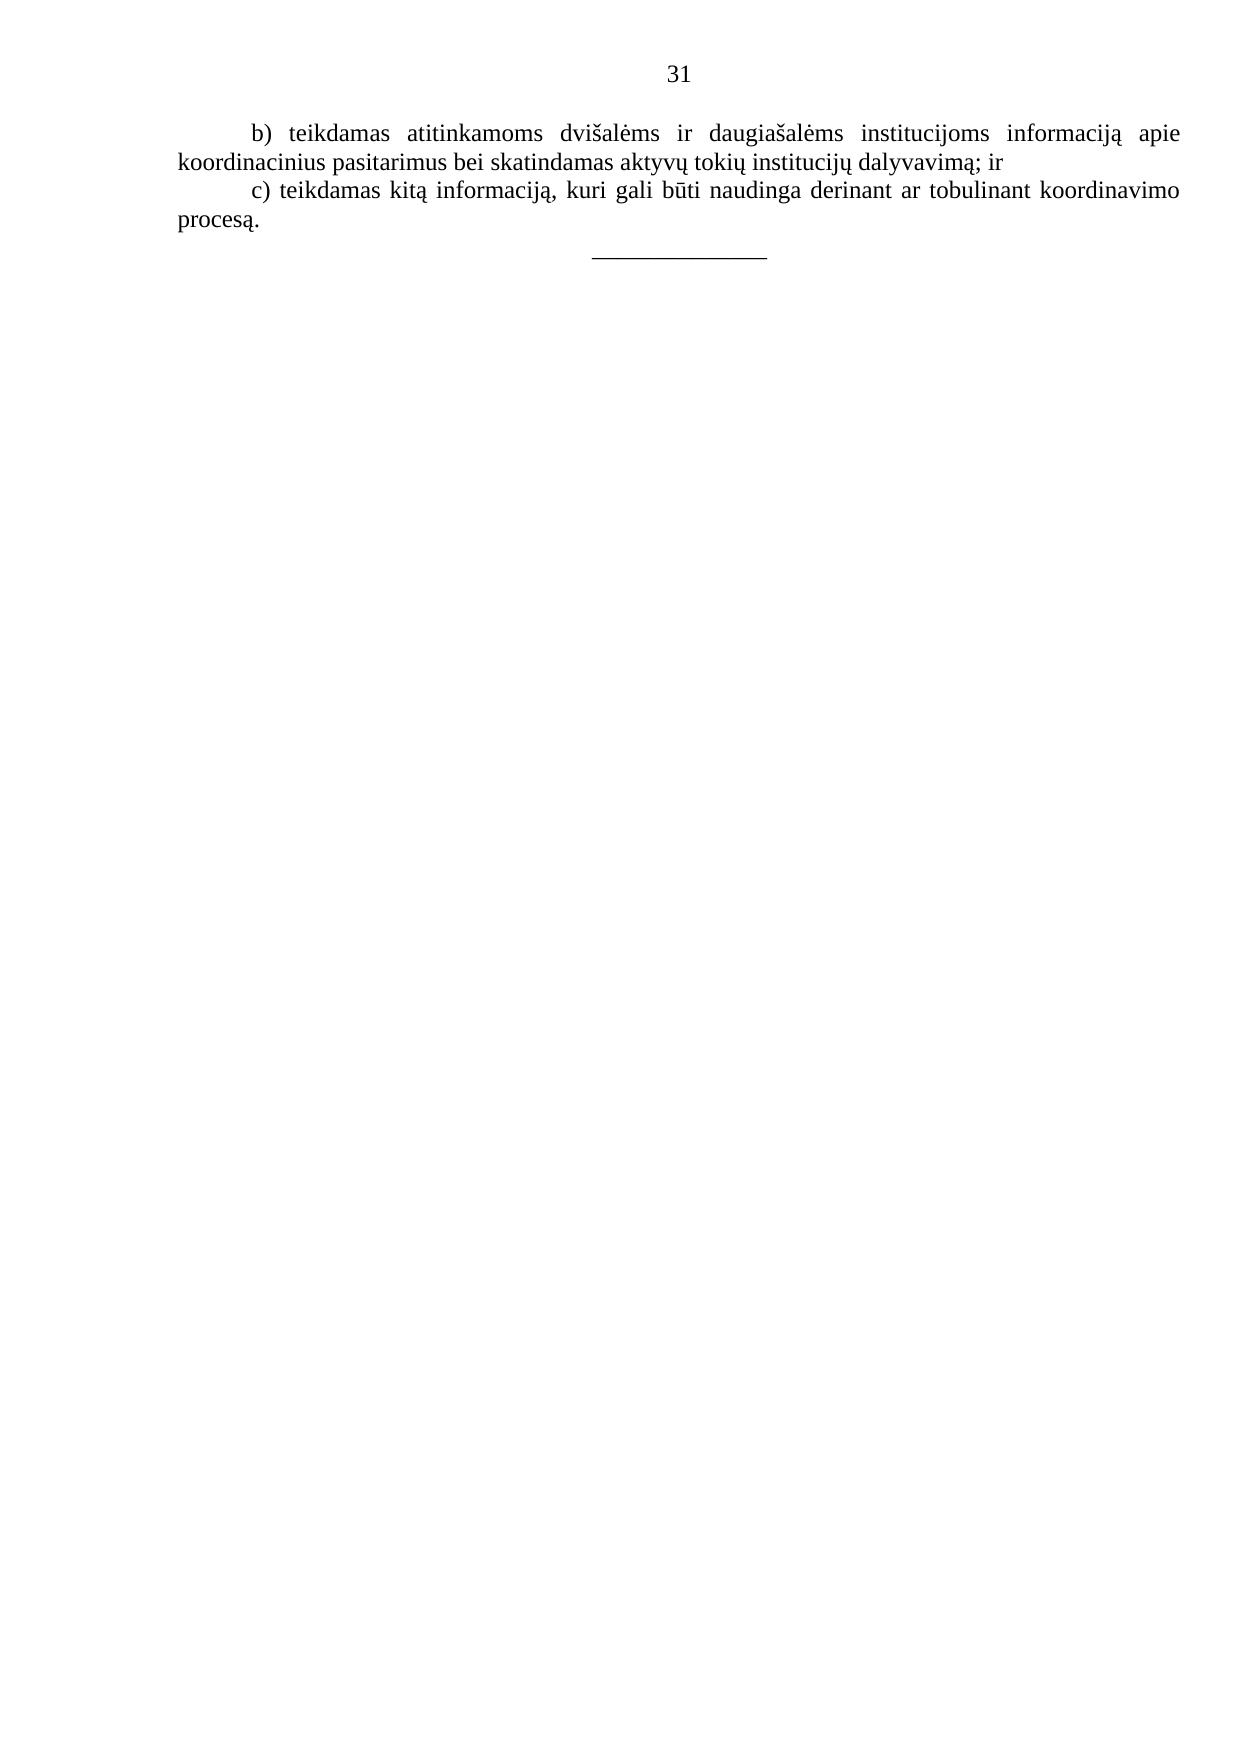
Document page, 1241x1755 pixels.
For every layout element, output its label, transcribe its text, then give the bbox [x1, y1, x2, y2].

text ______________ [177, 233, 1181, 262]
text b) teikdamas atitinkamoms dvišalėms ir daugiašalėms institucijoms informaciją apie koordinacinius pasitarimus bei skatindamas aktyvų tokių institucijų dalyvavimą; ir [177, 118, 1181, 176]
text c) teikdamas kitą informaciją, kuri gali būti naudinga derinant ar tobulinant koordinavimo procesą. [177, 176, 1181, 233]
